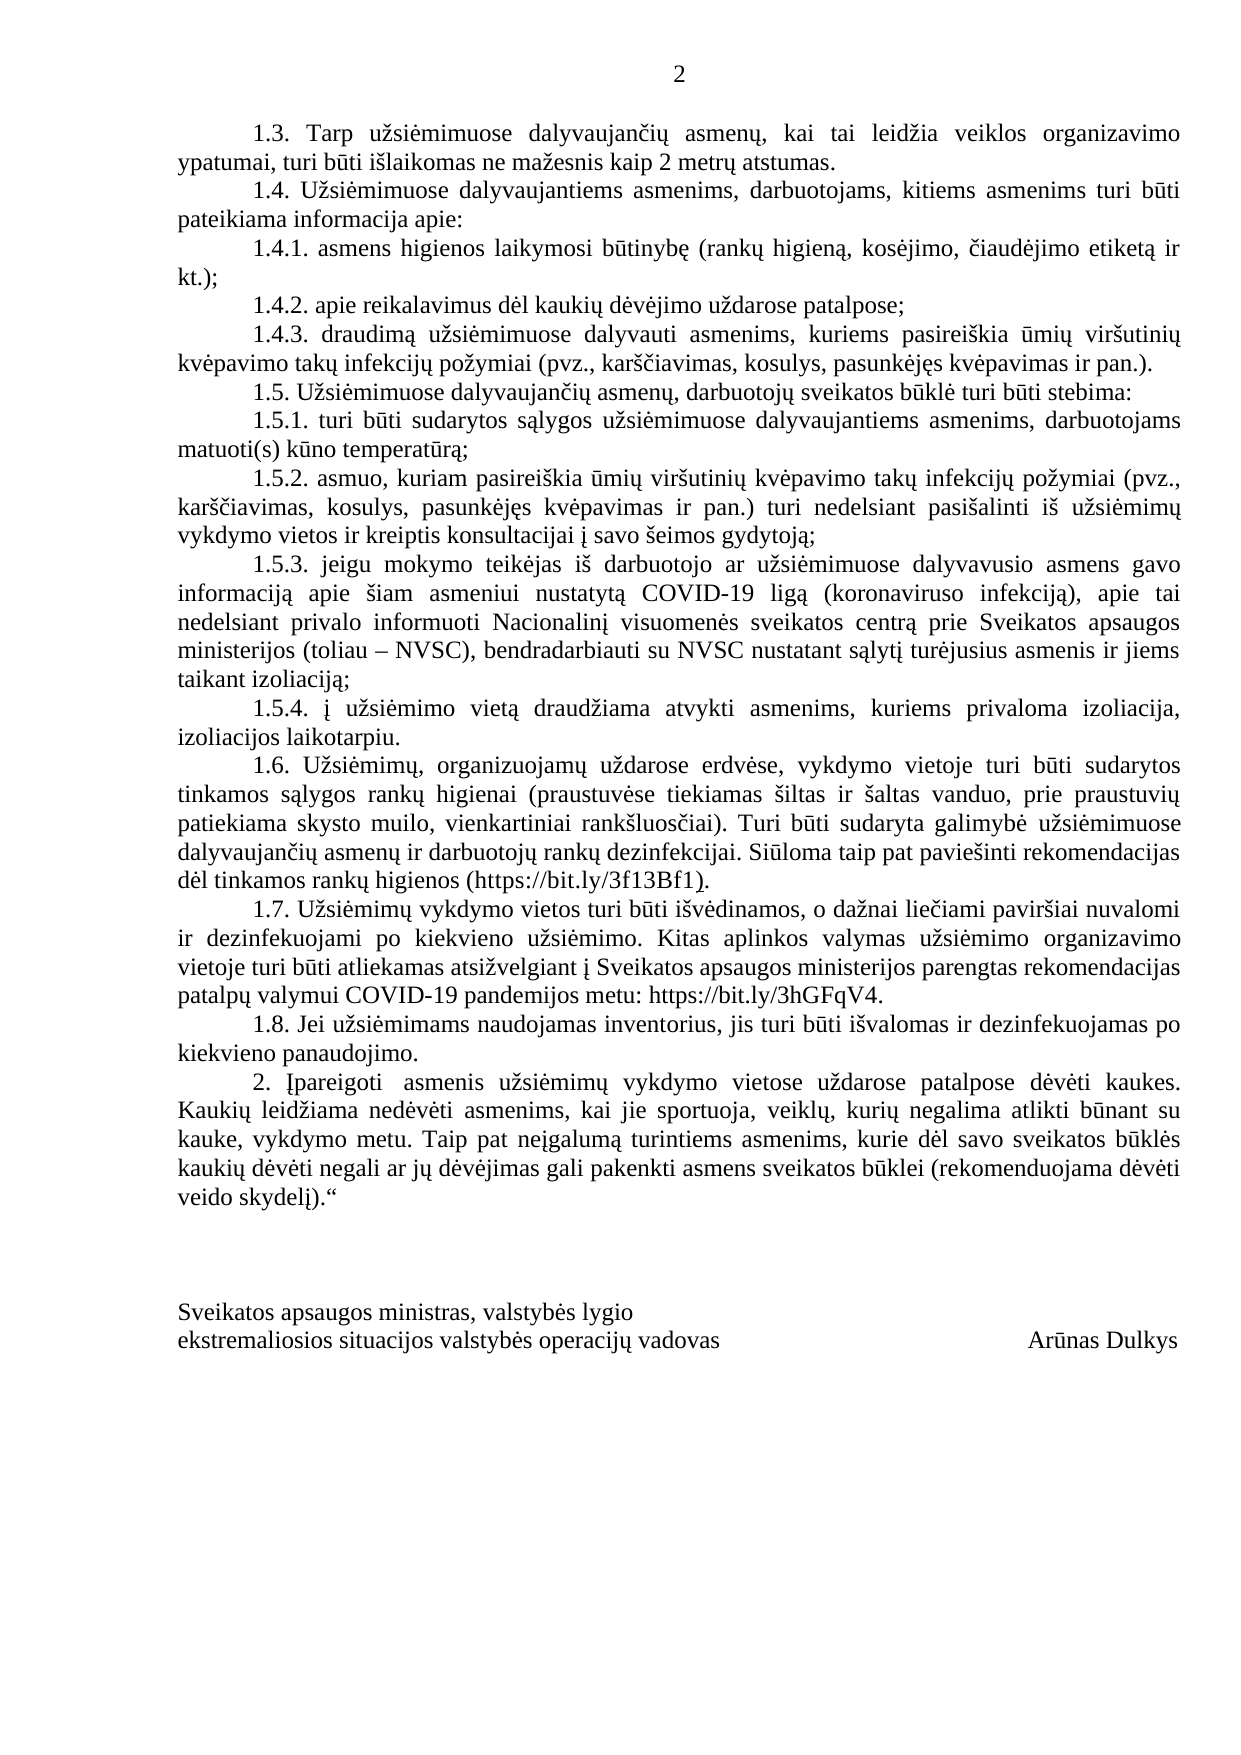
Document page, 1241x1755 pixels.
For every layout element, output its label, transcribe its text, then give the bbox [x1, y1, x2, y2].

text 1.8. Jei užsiėmimams naudojamas inventorius, jis turi būti išvalomas ir dezinfekuojamas po kiekvieno panaudojimo. [177, 1009, 1181, 1067]
text Sveikatos apsaugos ministras, valstybės lygio [177, 1297, 1181, 1326]
text 1.5. Užsiėmimuose dalyvaujančių asmenų, darbuotojų sveikatos būklė turi būti stebima: [177, 377, 1181, 406]
text 1.5.4. į užsiėmimo vietą draudžiama atvykti asmenims, kuriems privaloma izoliacija, izoliacijos laikotarpiu. [177, 693, 1181, 751]
text 1.4.3. draudimą užsiėmimuose dalyvauti asmenims, kuriems pasireiškia ūmių viršutinių kvėpavimo takų infekcijų požymiai (pvz., karščiavimas, kosulys, pasunkėjęs kvėpavimas ir pan.). [177, 319, 1181, 377]
text 1.6. Užsiėmimų, organizuojamų uždarose erdvėse, vykdymo vietoje turi būti sudarytos tinkamos sąlygos rankų higienai (praustuvėse tiekiamas šiltas ir šaltas vanduo, prie praustuvių patiekiama skysto muilo, vienkartiniai rankšluosčiai). Turi būti sudaryta galimybė užsiėmimuose dalyvaujančių asmenų ir darbuotojų rankų dezinfekcijai. Siūloma taip pat paviešinti rekomendacijas dėl tinkamos rankų higienos (https://bit.ly/3f13Bf1). [177, 751, 1181, 894]
text 1.5.1. turi būti sudarytos sąlygos užsiėmimuose dalyvaujantiems asmenims, darbuotojams matuoti(s) kūno temperatūrą; [177, 406, 1181, 463]
text ekstremaliosios situacijos valstybės operacijų vadovas Arūnas Dulkys [177, 1326, 1181, 1354]
text 2. Įpareigoti asmenis užsiėmimų vykdymo vietose uždarose patalpose dėvėti kaukes. Kaukių leidžiama nedėvėti asmenims, kai jie sportuoja, veiklų, kurių negalima atlikti būnant su kauke, vykdymo metu. Taip pat neįgalumą turintiems asmenims, kurie dėl savo sveikatos būklės kaukių dėvėti negali ar jų dėvėjimas gali pakenkti asmens sveikatos būklei (rekomenduojama dėvėti veido skydelį).“ [177, 1067, 1181, 1211]
text 1.7. Užsiėmimų vykdymo vietos turi būti išvėdinamos, o dažnai liečiami paviršiai nuvalomi ir dezinfekuojami po kiekvieno užsiėmimo. Kitas aplinkos valymas užsiėmimo organizavimo vietoje turi būti atliekamas atsižvelgiant į Sveikatos apsaugos ministerijos parengtas rekomendacijas patalpų valymui COVID-19 pandemijos metu: https://bit.ly/3hGFqV4. [177, 894, 1181, 1009]
text 1.4.1. asmens higienos laikymosi būtinybę (rankų higieną, kosėjimo, čiaudėjimo etiketą ir kt.); [177, 233, 1181, 291]
text 1.5.2. asmuo, kuriam pasireiškia ūmių viršutinių kvėpavimo takų infekcijų požymiai (pvz., karščiavimas, kosulys, pasunkėjęs kvėpavimas ir pan.) turi nedelsiant pasišalinti iš užsiėmimų vykdymo vietos ir kreiptis konsultacijai į savo šeimos gydytoją; [177, 463, 1181, 549]
text 1.4. Užsiėmimuose dalyvaujantiems asmenims, darbuotojams, kitiems asmenims turi būti pateikiama informacija apie: [177, 176, 1181, 233]
text 1.5.3. jeigu mokymo teikėjas iš darbuotojo ar užsiėmimuose dalyvavusio asmens gavo informaciją apie šiam asmeniui nustatytą COVID-19 ligą (koronaviruso infekciją), apie tai nedelsiant privalo informuoti Nacionalinį visuomenės sveikatos centrą prie Sveikatos apsaugos ministerijos (toliau – NVSC), bendradarbiauti su NVSC nustatant sąlytį turėjusius asmenis ir jiems taikant izoliaciją; [177, 549, 1181, 693]
text 1.3. Tarp užsiėmimuose dalyvaujančių asmenų, kai tai leidžia veiklos organizavimo ypatumai, turi būti išlaikomas ne mažesnis kaip 2 metrų atstumas. [177, 118, 1181, 176]
text 1.4.2. apie reikalavimus dėl kaukių dėvėjimo uždarose patalpose; [177, 291, 1181, 319]
